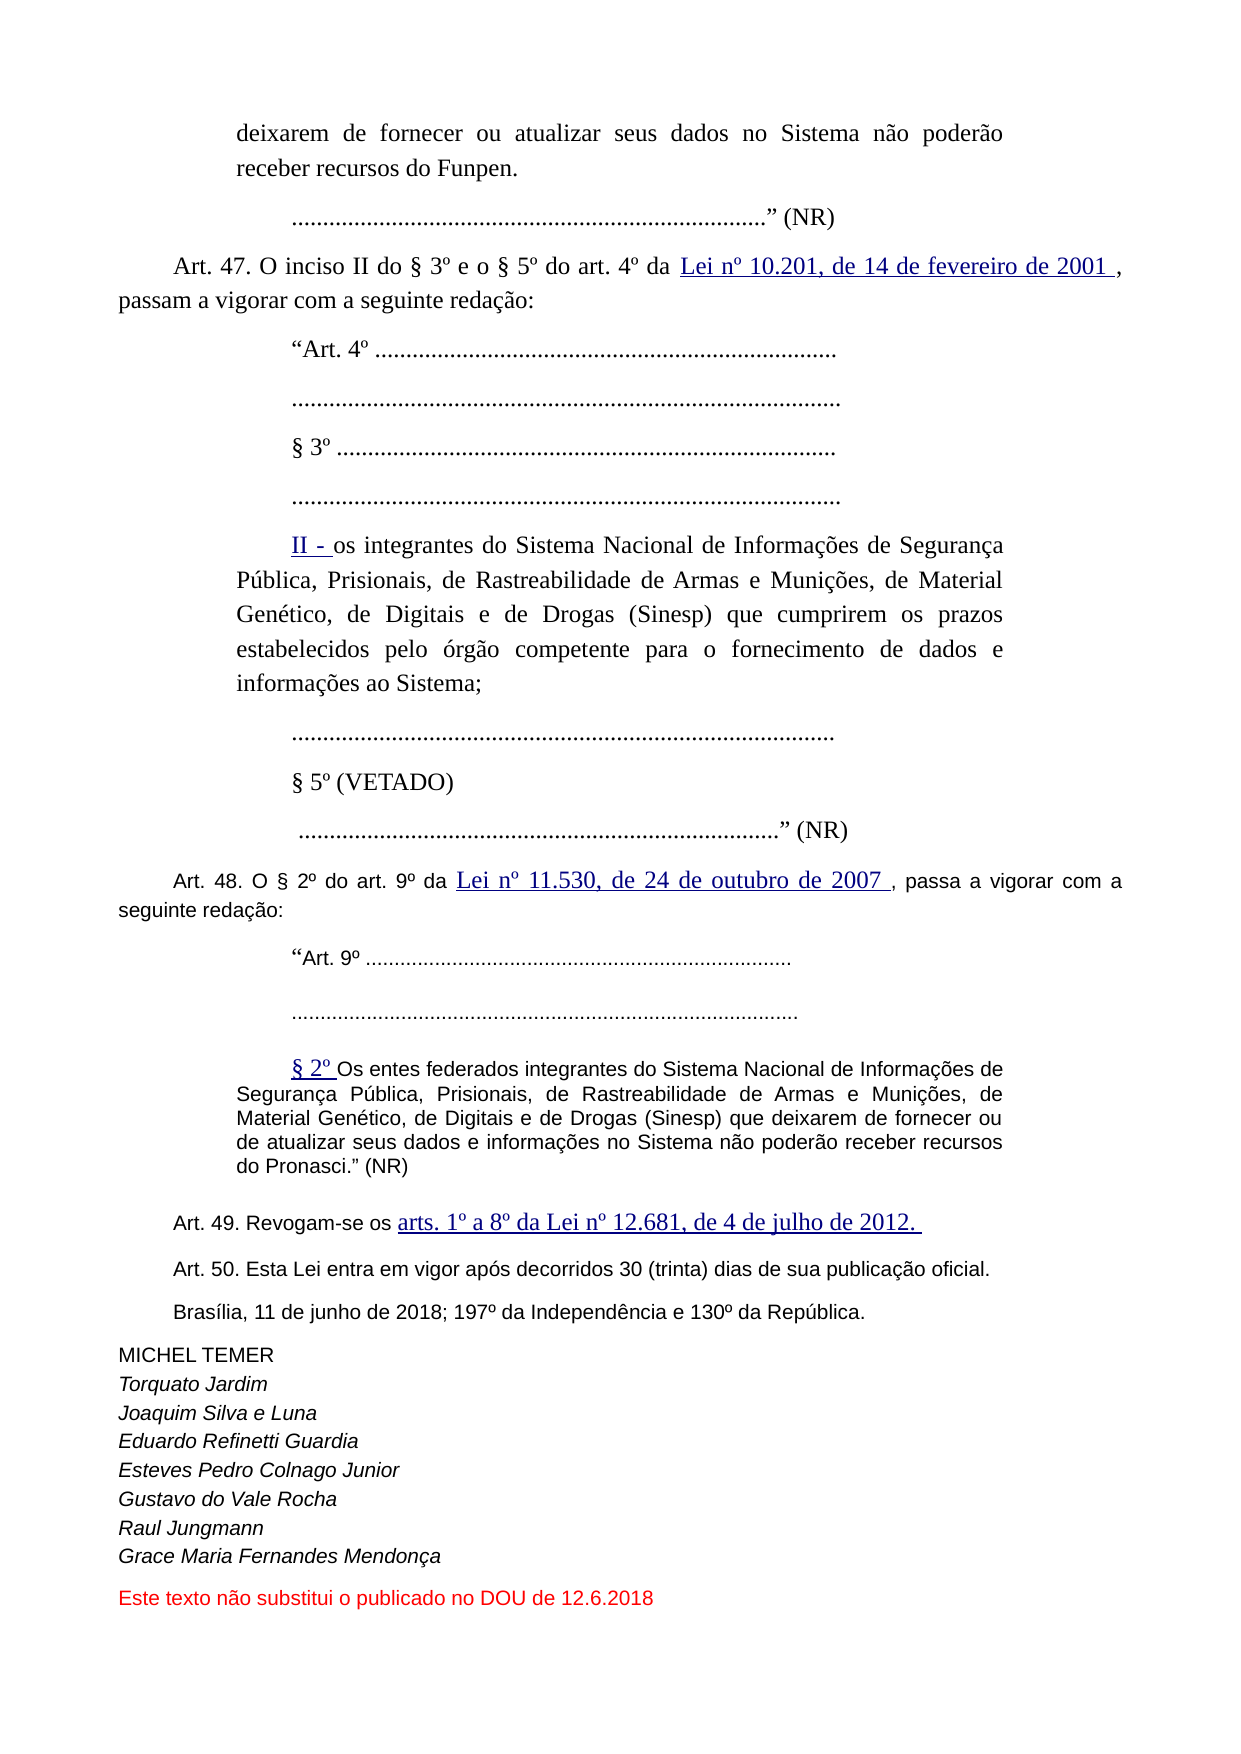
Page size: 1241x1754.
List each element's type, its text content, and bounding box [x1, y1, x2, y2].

text Art. 50. Esta Lei entra em vigor após decorridos 30 (trinta) dias de sua publicação oficial. [118, 1256, 1122, 1280]
text MICHEL TEMER Torquato Jardim Joaquim Silva e Luna Eduardo Refinetti Guardia Esteves Pedro Colnago Junior Gustavo do Vale Rocha Raul Jungmann Grace Maria Fernandes Mendonça [118, 1343, 1122, 1568]
text ....................................................................................... [236, 717, 1004, 746]
text ........................................................................................ [236, 481, 1004, 510]
text Art. 48. O § 2º do art. 9º da Lei nº 11.530, de 24 de outubro de 2007 , passa a vigorar com a seguinte redação: [118, 865, 1122, 922]
text “Art. 9º .......................................................................... [236, 942, 1004, 970]
text Art. 49. Revogam-se os arts. 1º a 8º da Lei nº 12.681, de 4 de julho de 2012. [118, 1207, 1122, 1236]
text “Art. 4º .......................................................................... [236, 334, 1004, 363]
text § 2º Os entes federados integrantes do Sistema Nacional de Informações de Segurança Pública, Prisionais, de Rastreabilidade de Armas e Munições, de Material Genético, de Digitais e de Drogas (Sinesp) que deixarem de fornecer ou de atualizar seus dados e informações no Sistema não poderão receber recursos do Pronasci.” (NR) [236, 1053, 1004, 1178]
text Este texto não substitui o publicado no DOU de 12.6.2018 [118, 1586, 1122, 1610]
text ........................................................................................ [236, 1000, 1004, 1024]
text deixarem de fornecer ou atualizar seus dados no Sistema não poderão receber recursos do Funpen. [236, 118, 1004, 181]
text II - os integrantes do Sistema Nacional de Informações de Segurança Pública, Prisionais, de Rastreabilidade de Armas e Munições, de Material Genético, de Digitais e de Drogas (Sinesp) que cumprirem os prazos estabelecidos pelo órgão competente para o fornecimento de dados e informações ao Sistema; [236, 531, 1004, 697]
text § 3º ................................................................................ [236, 432, 1004, 461]
text § 5º (VETADO) [236, 767, 1004, 795]
text ............................................................................” (NR) [236, 202, 1004, 230]
text .............................................................................” (NR) [118, 816, 1122, 844]
text Art. 47. O inciso II do § 3º e o § 5º do art. 4º da Lei nº 10.201, de 14 de fevereiro de 2001 , passam a vigorar com a seguinte redação: [118, 251, 1122, 314]
text ........................................................................................ [236, 383, 1004, 412]
text Brasília, 11 de junho de 2018; 197º da Independência e 130º da República. [118, 1300, 1122, 1324]
